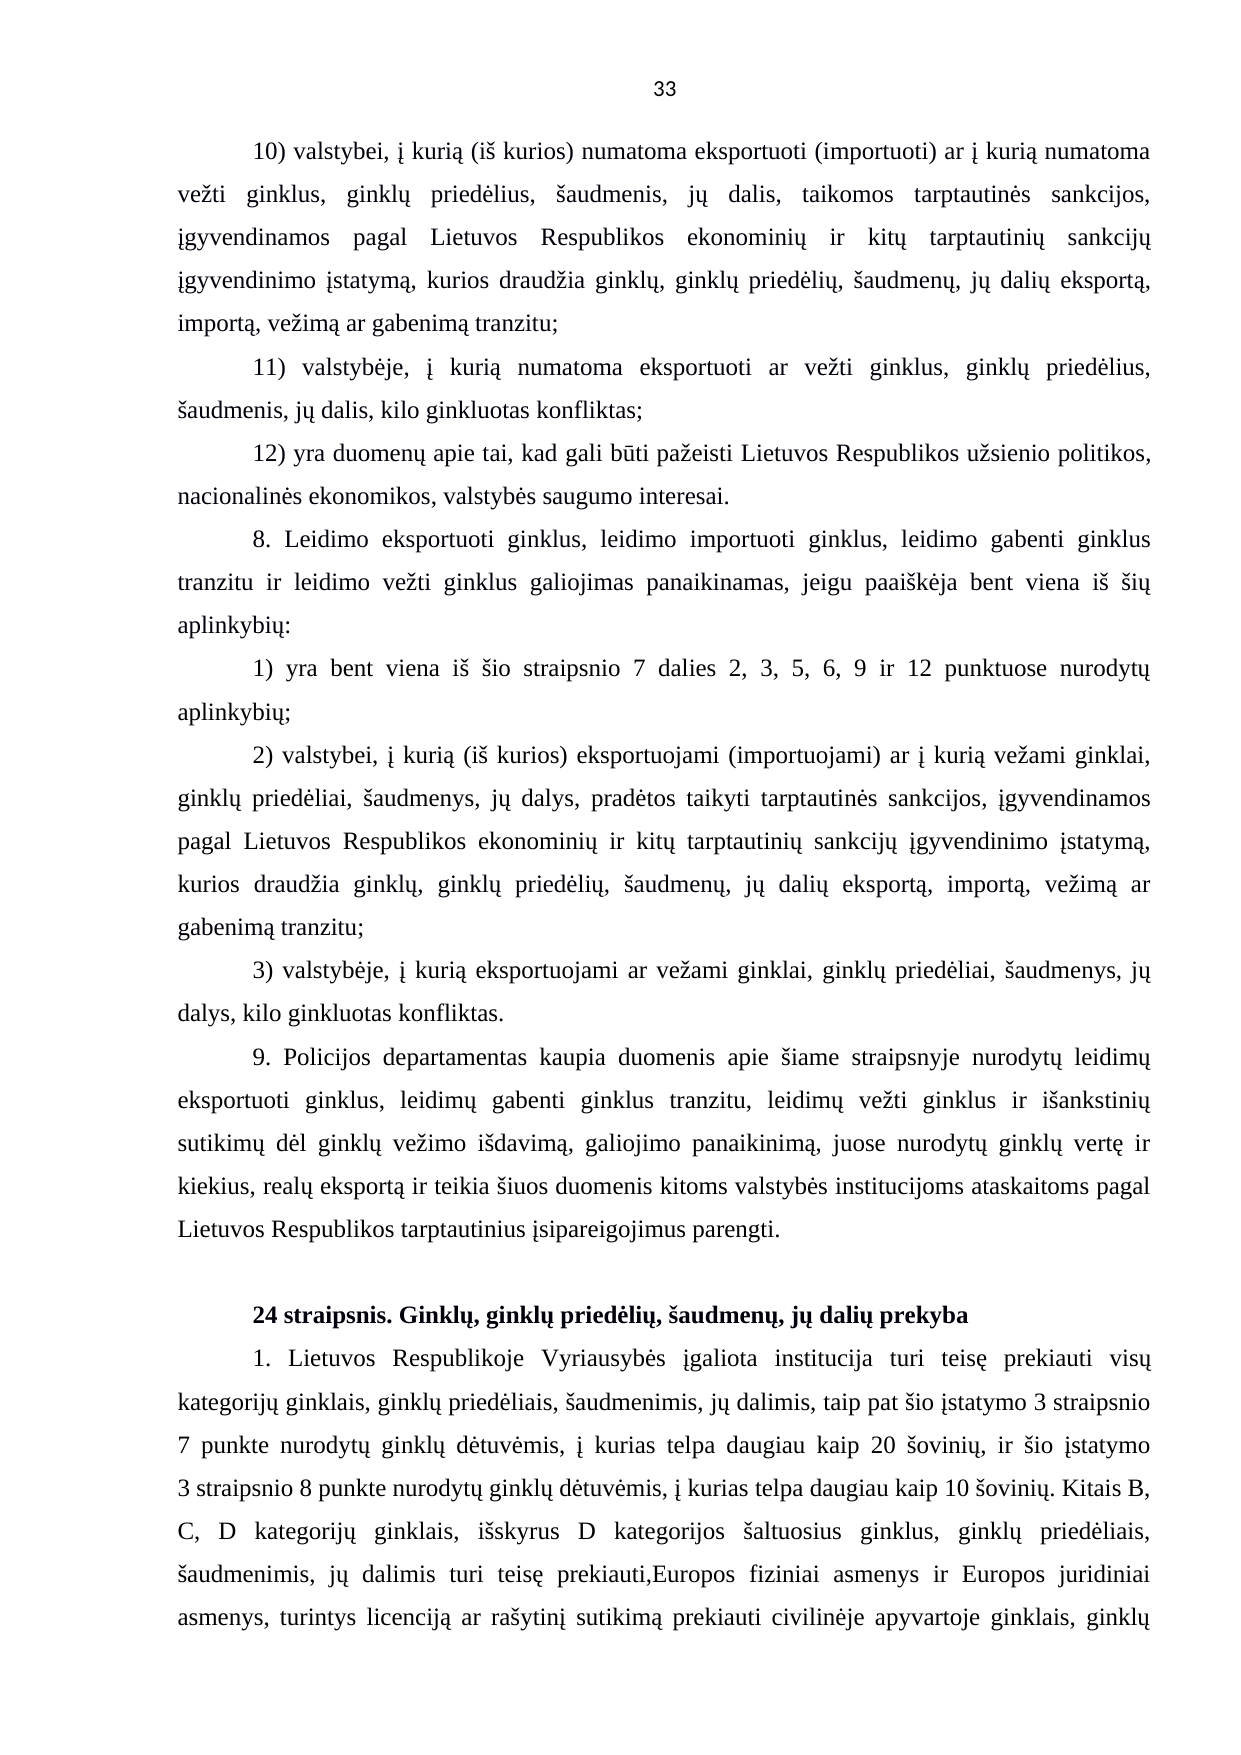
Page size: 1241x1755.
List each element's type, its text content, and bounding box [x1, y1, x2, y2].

text 8. Leidimo eksportuoti ginklus, leidimo importuoti ginklus, leidimo gabenti ginklus tranzitu ir leidimo vežti ginklus galiojimas panaikinamas, jeigu paaiškėja bent viena iš šių aplinkybių: [177, 524, 1152, 639]
text 10) valstybei, į kurią (iš kurios) numatoma eksportuoti (importuoti) ar į kurią numatoma vežti ginklus, ginklų priedėlius, šaudmenis, jų dalis, taikomos tarptautinės sankcijos, įgyvendinamos pagal Lietuvos Respublikos ekonominių ir kitų tarptautinių sankcijų įgyvendinimo įstatymą, kurios draudžia ginklų, ginklų priedėlių, šaudmenų, jų dalių eksportą, importą, vežimą ar gabenimą tranzitu; [177, 136, 1152, 337]
text 1) yra bent viena iš šio straipsnio 7 dalies 2, 3, 5, 6, 9 ir 12 punktuose nurodytų aplinkybių; [177, 653, 1152, 725]
text 3) valstybėje, į kurią eksportuojami ar vežami ginklai, ginklų priedėliai, šaudmenys, jų dalys, kilo ginkluotas konfliktas. [177, 955, 1152, 1027]
text 2) valstybei, į kurią (iš kurios) eksportuojami (importuojami) ar į kurią vežami ginklai, ginklų priedėliai, šaudmenys, jų dalys, pradėtos taikyti tarptautinės sankcijos, įgyvendinamos pagal Lietuvos Respublikos ekonominių ir kitų tarptautinių sankcijų įgyvendinimo įstatymą, kurios draudžia ginklų, ginklų priedėlių, šaudmenų, jų dalių eksportą, importą, vežimą ar gabenimą tranzitu; [177, 740, 1152, 941]
text 24 straipsnis. Ginklų, ginklų priedėlių, šaudmenų, jų dalių prekyba [177, 1300, 1152, 1329]
text 11) valstybėje, į kurią numatoma eksportuoti ar vežti ginklus, ginklų priedėlius, šaudmenis, jų dalis, kilo ginkluotas konfliktas; [177, 352, 1152, 423]
text 12) yra duomenų apie tai, kad gali būti pažeisti Lietuvos Respublikos užsienio politikos, nacionalinės ekonomikos, valstybės saugumo interesai. [177, 438, 1152, 510]
text 9. Policijos departamentas kaupia duomenis apie šiame straipsnyje nurodytų leidimų eksportuoti ginklus, leidimų gabenti ginklus tranzitu, leidimų vežti ginklus ir išankstinių sutikimų dėl ginklų vežimo išdavimą, galiojimo panaikinimą, juose nurodytų ginklų vertę ir kiekius, realų eksportą ir teikia šiuos duomenis kitoms valstybės institucijoms ataskaitoms pagal Lietuvos Respublikos tarptautinius įsipareigojimus parengti. [177, 1042, 1152, 1243]
text 1. Lietuvos Respublikoje Vyriausybės įgaliota institucija turi teisę prekiauti visų kategorijų ginklais, ginklų priedėliais, šaudmenimis, jų dalimis, taip pat šio įstatymo 3 straipsnio 7 punkte nurodytų ginklų dėtuvėmis, į kurias telpa daugiau kaip 20 šovinių, ir šio įstatymo 3 straipsnio 8 punkte nurodytų ginklų dėtuvėmis, į kurias telpa daugiau kaip 10 šovinių. Kitais B, C, D kategorijų ginklais, išskyrus D kategorijos šaltuosius ginklus, ginklų priedėliais, šaudmenimis, jų dalimis turi teisę prekiauti,Europos fiziniai asmenys ir Europos juridiniai asmenys, turintys licenciją ar rašytinį sutikimą prekiauti civilinėje apyvartoje ginklais, ginklų [177, 1343, 1152, 1631]
